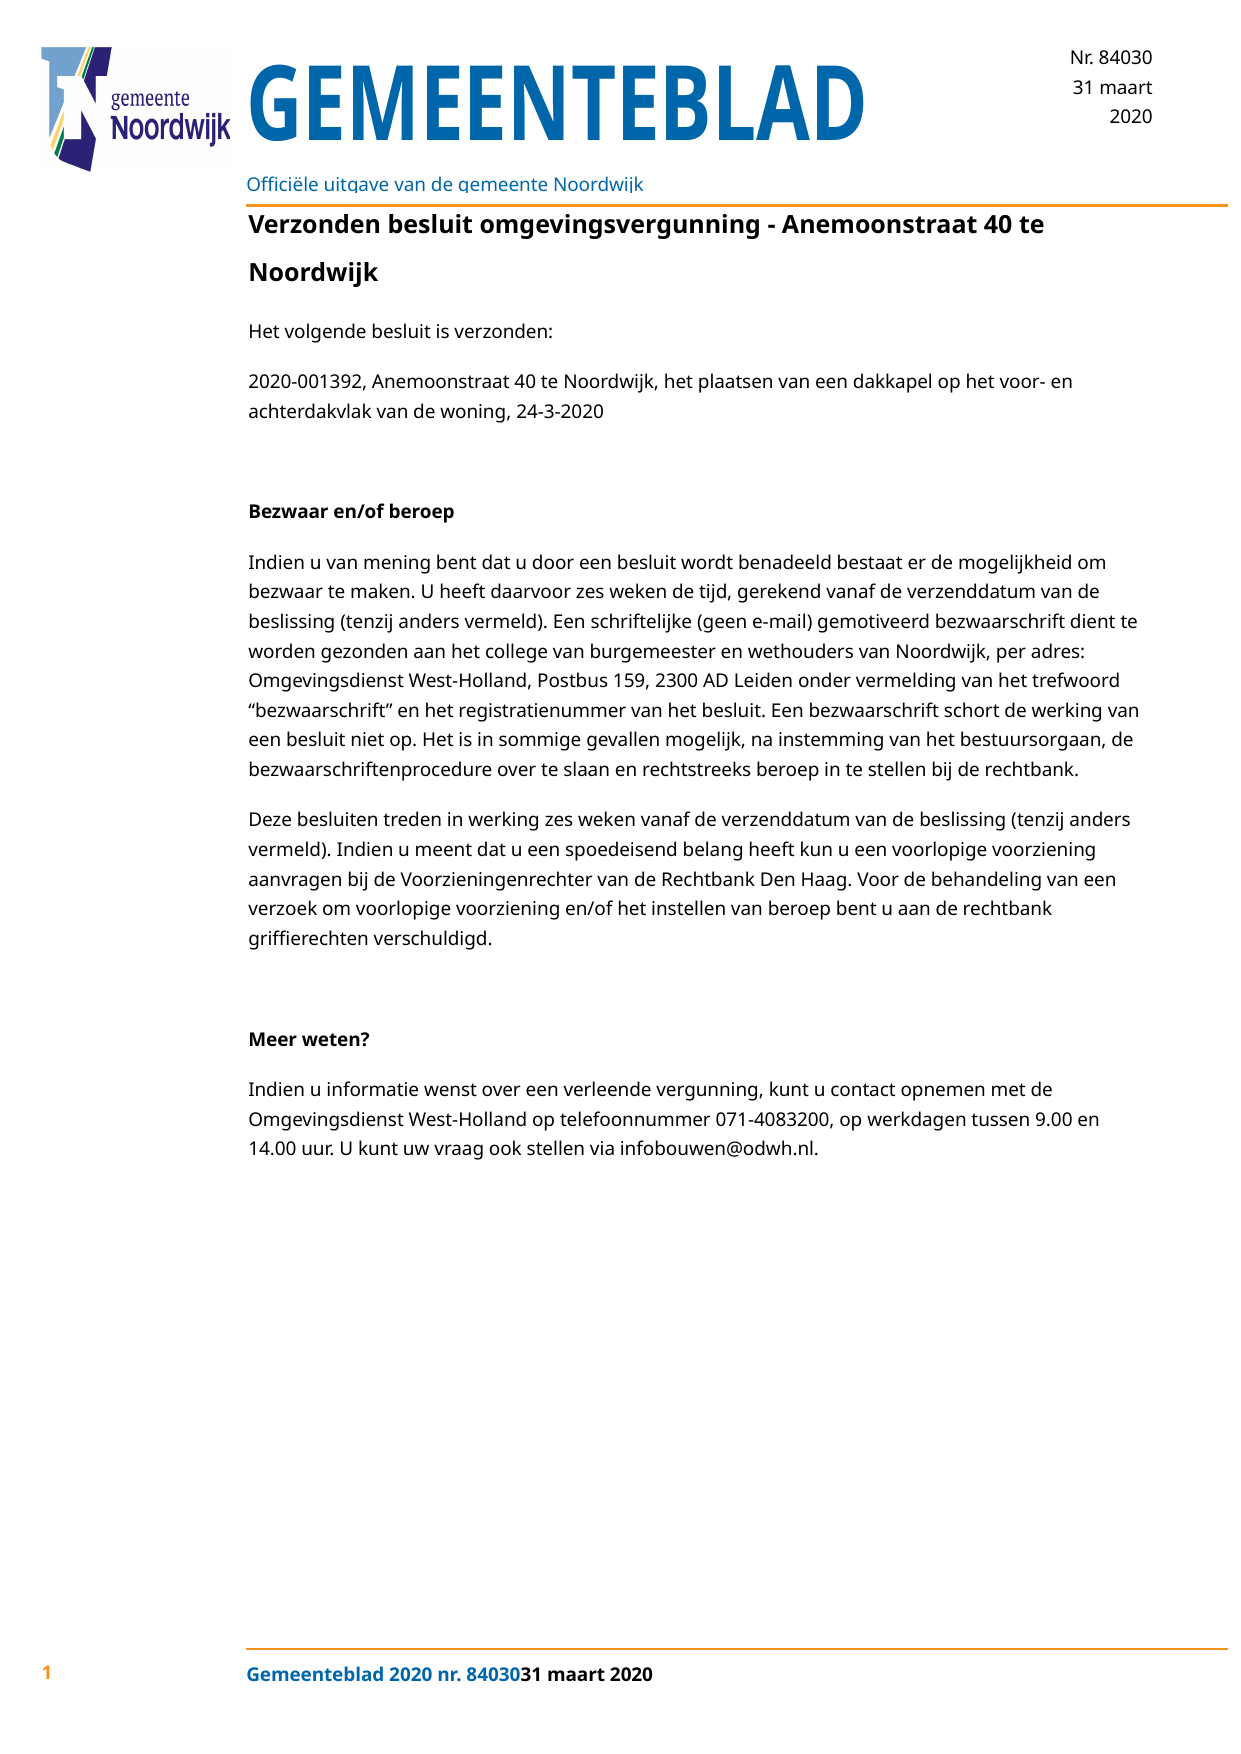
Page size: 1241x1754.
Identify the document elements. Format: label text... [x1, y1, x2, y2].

text Meer weten? [248, 1026, 1152, 1052]
text Het volgende besluit is verzonden: [248, 318, 1152, 344]
text Bezwaar en/of beroep [248, 499, 1152, 524]
text 2020-001392, Anemoonstraat 40 te Noordwijk, het plaatsen van een dakkapel op het voor- en achterdakvlak van de woning, 24-3-2020 [248, 368, 1152, 424]
text Indien u informatie wenst over een verleende vergunning, kunt u contact opnemen met de Omgevingsdienst West-Holland op telefoonnummer 071-4083200, op werkdagen tussen 9.00 en 14.00 uur. U kunt uw vraag ook stellen via infobouwen@odwh.nl. [248, 1076, 1152, 1161]
text Verzonden besluit omgevingsvergunning - Anemoonstraat 40 te Noordwijk [248, 207, 1152, 288]
text Indien u van mening bent dat u door een besluit wordt benadeeld bestaat er de mogelijkheid om bezwaar te maken. U heeft daarvoor zes weken de tijd, gerekend vanaf de verzenddatum van de beslissing (tenzij anders vermeld). Een schriftelijke (geen e-mail) gemotiveerd bezwaarschrift dient te worden gezonden aan het college van burgemeester en wethouders van Noordwijk, per adres: Omgevingsdienst West-Holland, Postbus 159, 2300 AD Leiden onder vermelding van het trefwoord “bezwaarschrift” en het registratienummer van het besluit. Een bezwaarschrift schort de werking van een besluit niet op. Het is in sommige gevallen mogelijk, na instemming van het bestuursorgaan, de bezwaarschriftenprocedure over te slaan en rechtstreeks beroep in te stellen bij de rechtbank. [248, 549, 1152, 782]
picture [41, 47, 231, 172]
text Deze besluiten treden in werking zes weken vanaf de verzenddatum van de beslissing (tenzij anders vermeld). Indien u meent dat u een spoedeisend belang heeft kun u een voorlopige voorziening aanvragen bij de Voorzieningenrechter van de Rechtbank Den Haag. Voor de behandeling van een verzoek om voorlopige voorziening en/of het instellen van beroep bent u aan de rechtbank griffierechten verschuldigd. [248, 807, 1152, 951]
